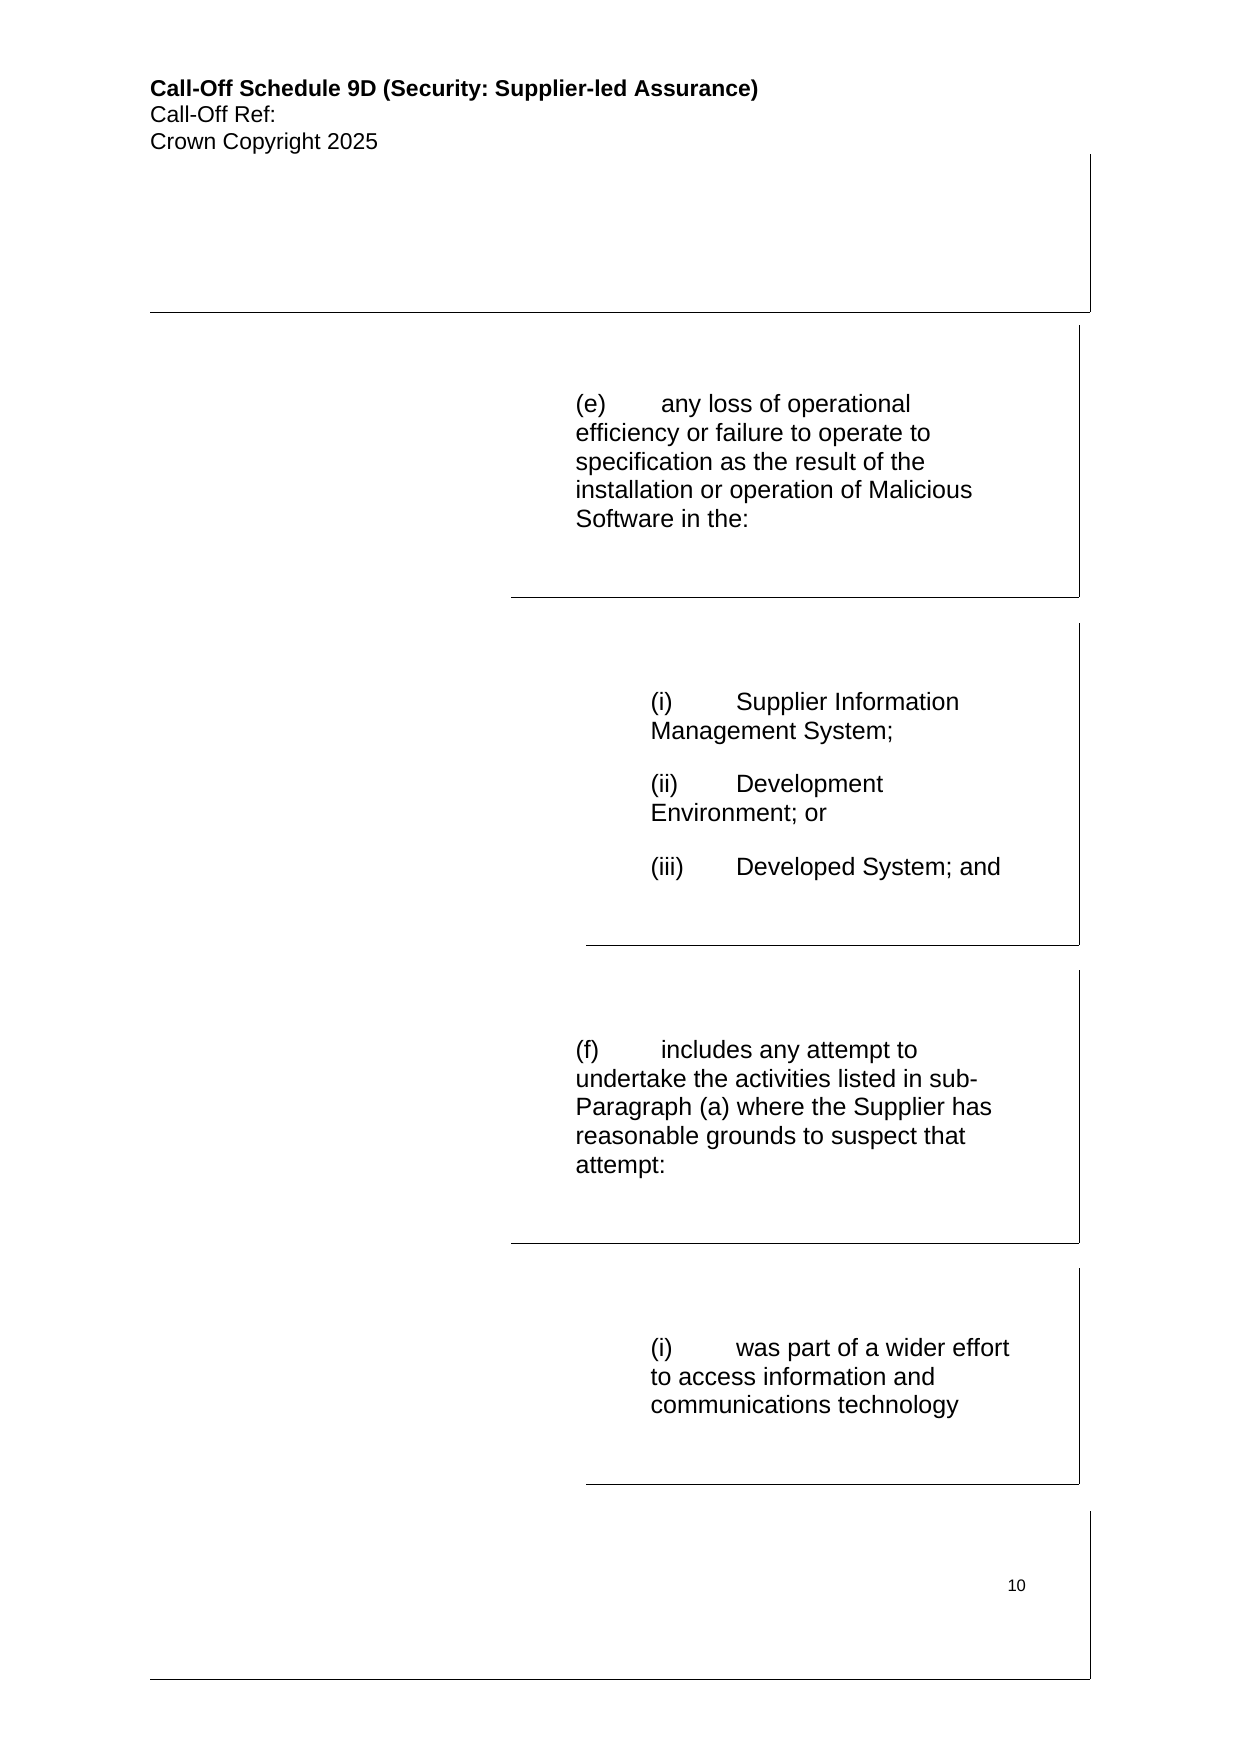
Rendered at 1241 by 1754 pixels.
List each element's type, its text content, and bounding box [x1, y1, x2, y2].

table_cell the occurrence of: any unauthorised access to or use of the Services, the Buyer Premises, the Sites, the Supplier Information Management System and/or any information or data used by the Buyer, the Supplier or any Sub-contractor in connection with the Contract, including the Government Data and the Code; the loss (physical or otherwise), corruption and/or unauthorised disclosure of any information or data, including copies of such information or data, used by the Buyer, the Supplier or any Sub-contractor in connection with the Contract, including the Government Data and the Code; and/or any part of the Supplier Information Management System ceasing to be compliant with the Certification Requirements; the installation of Malicious Software in the: Supplier Information Management System; Development Environment; or Developed System; any loss of operational efficiency or failure to operate to specification as the result of the installation or operation of Malicious Software in the: Supplier Information Management System; Development Environment; or Developed System; and includes any attempt to undertake the activities listed in sub-Paragraph (a) where the Supplier has reasonable grounds to suspect that attempt: was part of a wider effort to access information and communications technology operated by or on behalf of Central Government Bodies; or was undertaken, or directed by, a state other than the United Kingdom; [425, 312, 1090, 1484]
table_cell [223, 312, 424, 1484]
